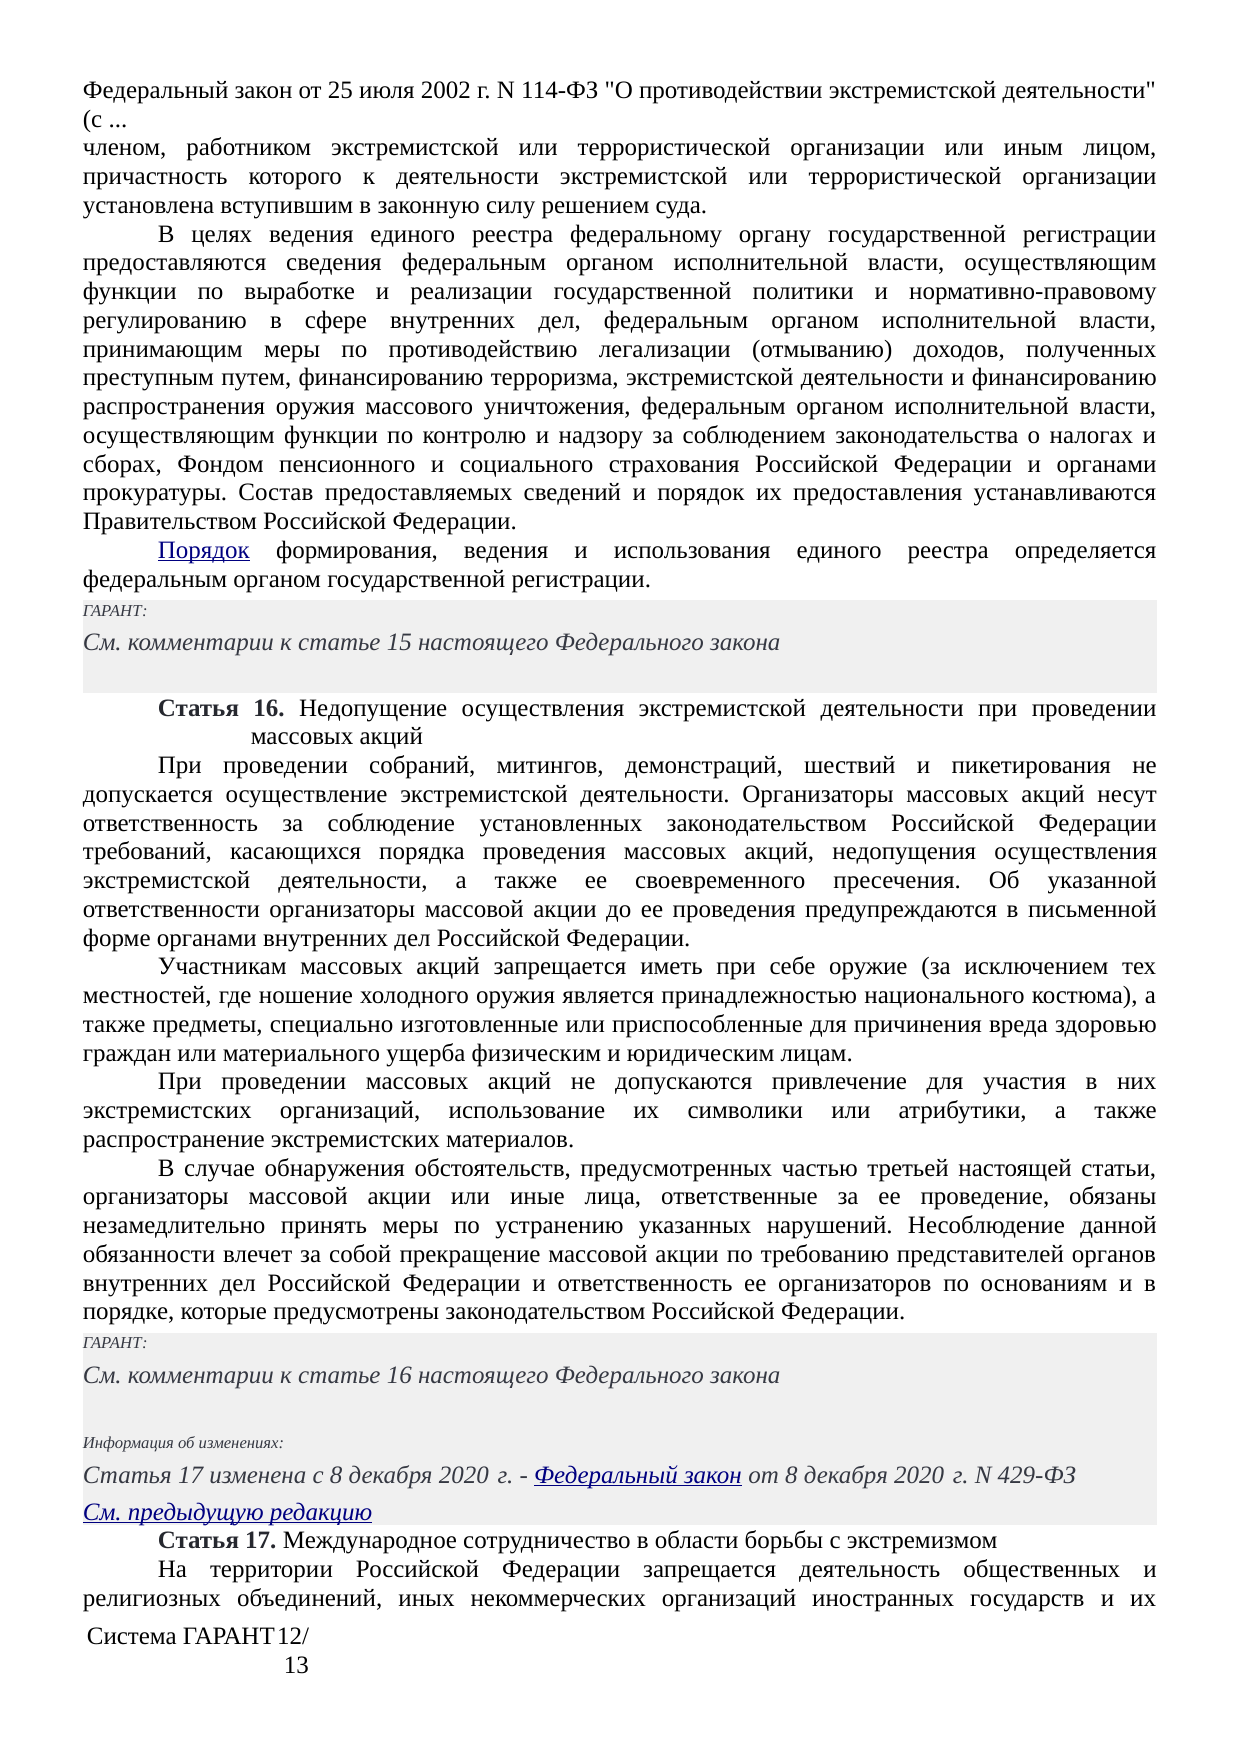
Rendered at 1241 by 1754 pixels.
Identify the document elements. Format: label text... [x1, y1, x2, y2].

text См. комментарии к статье 16 настоящего Федерального закона [783, 1360, 1157, 1389]
text При проведении собраний, митингов, демонстраций, шествий и пикетирования не допускается осуществление экстремистской деятельности. Организаторы массовых акций несут ответственность за соблюдение установленных законодательством Российской Федерации требований, касающихся порядка проведения массовых акций, недопущения осуществления экстремистской деятельности, а также ее своевременного пресечения. Об указанной ответственности организаторы массовой акции до ее проведения предупреждаются в письменной форме органами внутренних дел Российской Федерации. [83, 750, 1157, 951]
text См. комментарии к статье 15 настоящего Федерального закона [783, 627, 1157, 656]
text При проведении массовых акций не допускаются привлечение для участия в них экстремистских организаций, использование их символики или атрибутики, а также распространение экстремистских материалов. [83, 1066, 1157, 1153]
text Статья 16. Недопущение осуществления экстремистской деятельности при проведении массовых акций [158, 693, 1157, 750]
text ГАРАНТ: [149, 1333, 1157, 1352]
text членом, работником экстремистской или террористической организации или иным лицом, причастность которого к деятельности экстремистской или террористической организации установлена вступившим в законную силу решением суда. [83, 132, 1157, 219]
text См. предыдущую редакцию [374, 1497, 1157, 1525]
text Порядок формирования, ведения и использования единого реестра определяется федеральным органом государственной регистрации. [83, 535, 1157, 592]
text В целях ведения единого реестра федеральному органу государственной регистрации предоставляются сведения федеральным органом исполнительной власти, осуществляющим функции по выработке и реализации государственной политики и нормативно-правовому регулированию в сфере внутренних дел, федеральным органом исполнительной власти, принимающим меры по противодействию легализации (отмыванию) доходов, полученных преступным путем, финансированию терроризма, экстремистской деятельности и финансированию распространения оружия массового уничтожения, федеральным органом исполнительной власти, осуществляющим функции по контролю и надзору за соблюдением законодательства о налогах и сборах, Фондом пенсионного и социального страхования Российской Федерации и органами прокуратуры. Состав предоставляемых сведений и порядок их предоставления устанавливаются Правительством Российской Федерации. [83, 219, 1157, 535]
text ГАРАНТ: [149, 600, 1157, 619]
text В случае обнаружения обстоятельств, предусмотренных частью третьей настоящей статьи, организаторы массовой акции или иные лица, ответственные за ее проведение, обязаны незамедлительно принять меры по устранению указанных нарушений. Несоблюдение данной обязанности влечет за собой прекращение массовой акции по требованию представителей органов внутренних дел Российской Федерации и ответственность ее организаторов по основаниям и в порядке, которые предусмотрены законодательством Российской Федерации. [83, 1153, 1157, 1325]
text Участникам массовых акций запрещается иметь при себе оружие (за исключением тех местностей, где ношение холодного оружия является принадлежностью национального костюма), а также предметы, специально изготовленные или приспособленные для причинения вреда здоровью граждан или материального ущерба физическим и юридическим лицам. [83, 951, 1157, 1066]
text Статья 17. Международное сотрудничество в области борьбы с экстремизмом [158, 1525, 1157, 1554]
text На территории Российской Федерации запрещается деятельность общественных и религиозных объединений, иных некоммерческих организаций иностранных государств и их [83, 1554, 1157, 1612]
text Информация об изменениях: [286, 1433, 1157, 1452]
text Статья 17 изменена с 8 декабря 2020 г. - Федеральный закон от 8 декабря 2020 г. N 429-ФЗ [1078, 1460, 1157, 1489]
